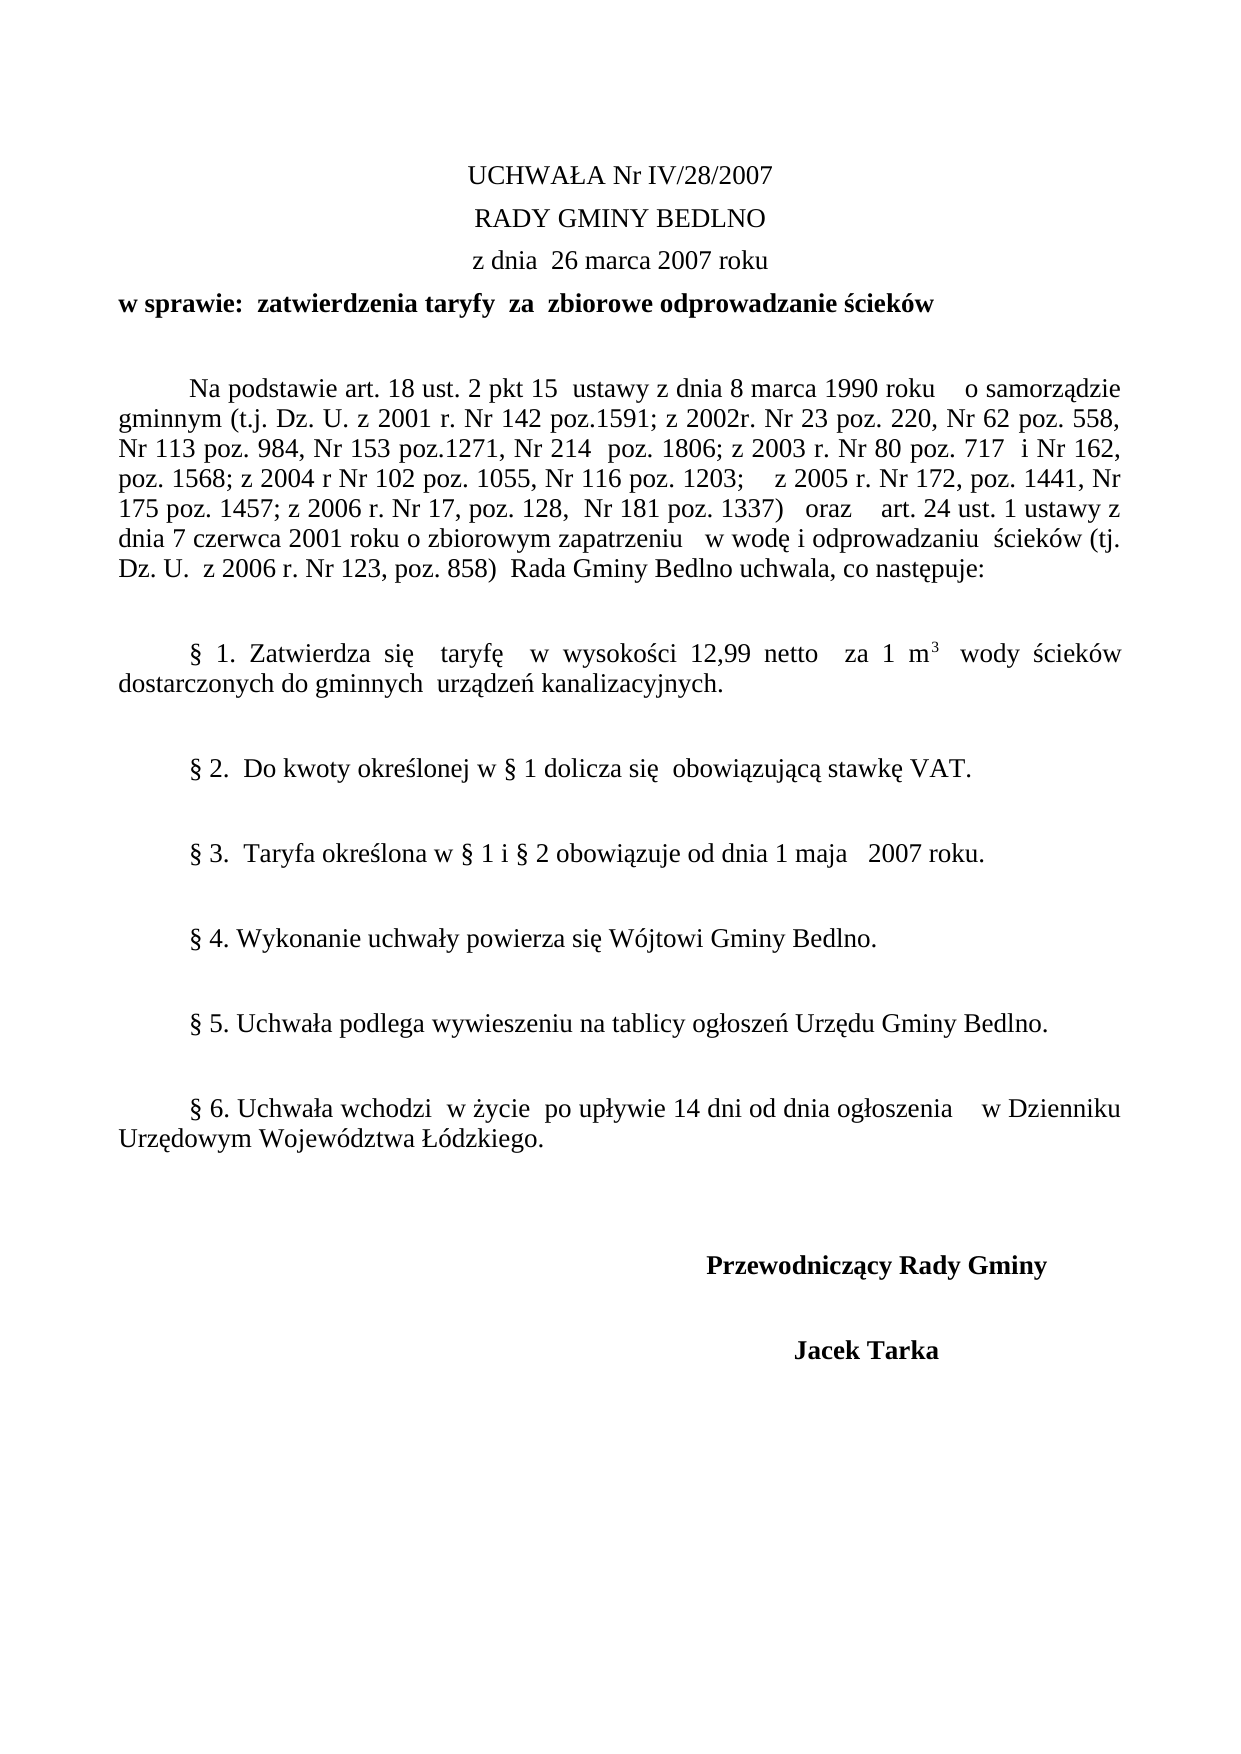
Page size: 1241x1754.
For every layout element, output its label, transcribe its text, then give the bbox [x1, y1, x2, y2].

text RADY GMINY BEDLNO [118, 203, 1122, 233]
text Przewodniczący Rady Gminy [635, 1251, 1122, 1281]
text § 6. Uchwała wchodzi w życie po upływie 14 dni od dnia ogłoszenia w Dzienniku Urzędowym Województwa Łódzkiego. [118, 1093, 1122, 1153]
text § 2. Do kwoty określonej w § 1 dolicza się obowiązującą stawkę VAT. [118, 753, 1122, 783]
text § 3. Taryfa określona w § 1 i § 2 obowiązuje od dnia 1 maja 2007 roku. [118, 838, 1122, 868]
text § 1. Zatwierdza się taryfę w wysokości 12,99 netto za 1 m3 wody ścieków dostarczonych do gminnych urządzeń kanalizacyjnych. [118, 638, 1122, 698]
text z dnia 26 marca 2007 roku [118, 246, 1122, 276]
text § 4. Wykonanie uchwały powierza się Wójtowi Gminy Bedlno. [118, 923, 1122, 953]
text w sprawie: zatwierdzenia taryfy za zbiorowe odprowadzanie ścieków [118, 288, 1122, 318]
text Na podstawie art. 18 ust. 2 pkt 15 ustawy z dnia 8 marca 1990 roku o samorządzie gminnym (t.j. Dz. U. z 2001 r. Nr 142 poz.1591; z 2002r. Nr 23 poz. 220, Nr 62 poz. 558, Nr 113 poz. 984, Nr 153 poz.1271, Nr 214 poz. 1806; z 2003 r. Nr 80 poz. 717 i Nr 162, poz. 1568; z 2004 r Nr 102 poz. 1055, Nr 116 poz. 1203; z 2005 r. Nr 172, poz. 1441, Nr 175 poz. 1457; z 2006 r. Nr 17, poz. 128, Nr 181 poz. 1337) oraz art. 24 ust. 1 ustawy z dnia 7 czerwca 2001 roku o zbiorowym zapatrzeniu w wodę i odprowadzaniu ścieków (tj. Dz. U. z 2006 r. Nr 123, poz. 858) Rada Gminy Bedlno uchwala, co następuje: [118, 373, 1122, 583]
text UCHWAŁA Nr IV/28/2007 [118, 161, 1122, 191]
text § 5. Uchwała podlega wywieszeniu na tablicy ogłoszeń Urzędu Gminy Bedlno. [118, 1008, 1122, 1038]
text Jacek Tarka [635, 1336, 1122, 1366]
